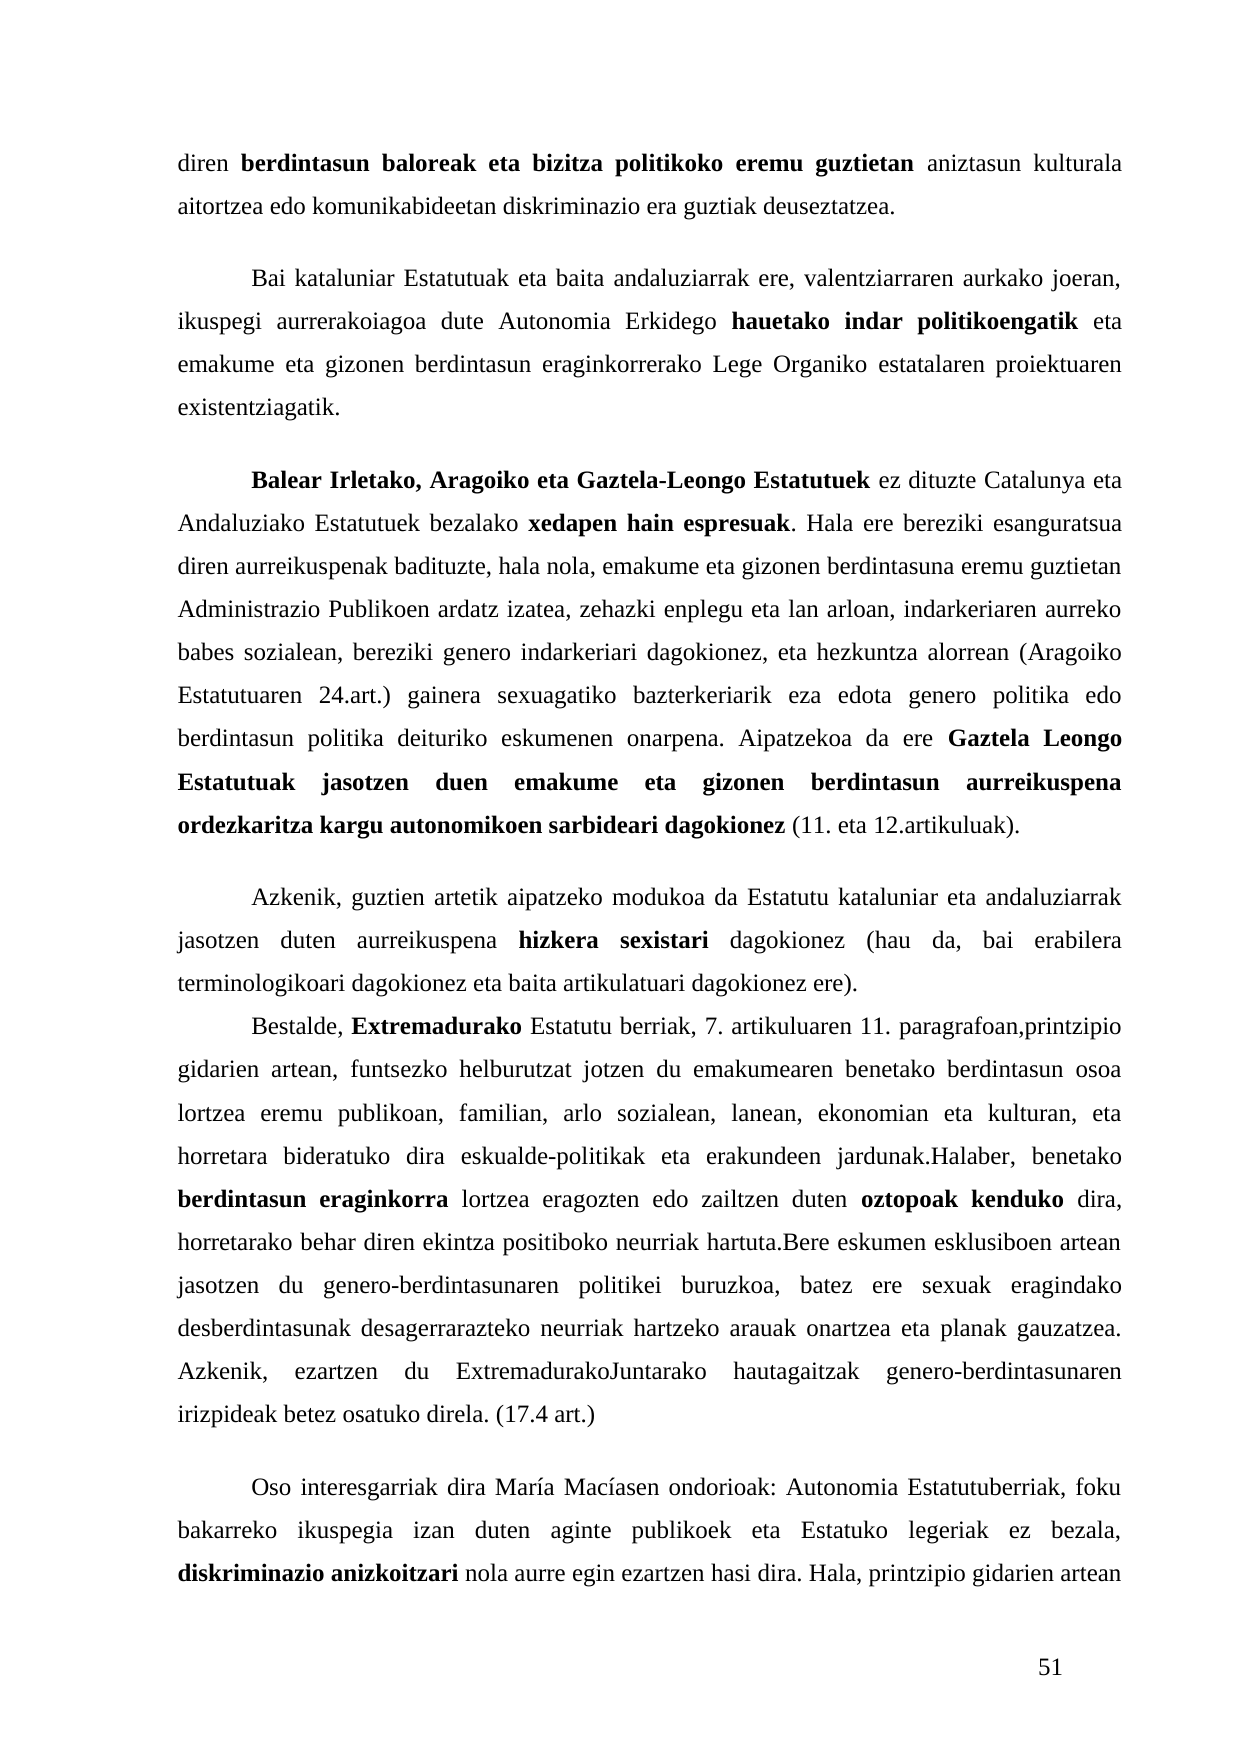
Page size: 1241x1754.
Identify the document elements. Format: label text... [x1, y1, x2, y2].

text diren berdintasun baloreak eta bizitza politikoko eremu guztietan aniztasun kulturala aitortzea edo komunikabideetan diskriminazio era guztiak deuseztatzea. [177, 148, 1122, 219]
text Azkenik, guztien artetik aipatzeko modukoa da Estatutu kataluniar eta andaluziarrak jasotzen duten aurreikuspena hizkera sexistari dagokionez (hau da, bai erabilera terminologikoari dagokionez eta baita artikulatuari dagokionez ere). [177, 882, 1122, 997]
text Balear Irletako, Aragoiko eta Gaztela-Leongo Estatutuek ez dituzte Catalunya eta Andaluziako Estatutuek bezalako xedapen hain espresuak. Hala ere bereziki esanguratsua diren aurreikuspenak badituzte, hala nola, emakume eta gizonen berdintasuna eremu guztietan Administrazio Publikoen ardatz izatea, zehazki enplegu eta lan arloan, indarkeriaren aurreko babes sozialean, bereziki genero indarkeriari dagokionez, eta hezkuntza alorrean (Aragoiko Estatutuaren 24.art.) gainera sexuagatiko bazterkeriarik eza edota genero politika edo berdintasun politika deituriko eskumenen onarpena. Aipatzekoa da ere Gaztela Leongo Estatutuak jasotzen duen emakume eta gizonen berdintasun aurreikuspena ordezkaritza kargu autonomikoen sarbideari dagokionez (11. eta 12.artikuluak). [177, 465, 1122, 838]
text Bai kataluniar Estatutuak eta baita andaluziarrak ere, valentziarraren aurkako joeran, ikuspegi aurrerakoiagoa dute Autonomia Erkidego hauetako indar politikoengatik eta emakume eta gizonen berdintasun eraginkorrerako Lege Organiko estatalaren proiektuaren existentziagatik. [177, 263, 1122, 421]
text Oso interesgarriak dira María Macíasen ondorioak: Autonomia Estatutuberriak, foku bakarreko ikuspegia izan duten aginte publikoek eta Estatuko legeriak ez bezala, diskriminazio anizkoitzari nola aurre egin ezartzen hasi dira. Hala, printzipio gidarien artean [177, 1472, 1122, 1587]
text Bestalde, Extremadurako Estatutu berriak, 7. artikuluaren 11. paragrafoan,printzipio gidarien artean, funtsezko helburutzat jotzen du emakumearen benetako berdintasun osoa lortzea eremu publikoan, familian, arlo sozialean, lanean, ekonomian eta kulturan, eta horretara bideratuko dira eskualde-politikak eta erakundeen jardunak.Halaber, benetako berdintasun eraginkorra lortzea eragozten edo zailtzen duten oztopoak kenduko dira, horretarako behar diren ekintza positiboko neurriak hartuta.Bere eskumen esklusiboen artean jasotzen du genero-berdintasunaren politikei buruzkoa, batez ere sexuak eragindako desberdintasunak desagerrarazteko neurriak hartzeko arauak onartzea eta planak gauzatzea. Azkenik, ezartzen du ExtremadurakoJuntarako hautagaitzak genero-berdintasunaren irizpideak betez osatuko direla. (17.4 art.) [177, 1011, 1122, 1428]
